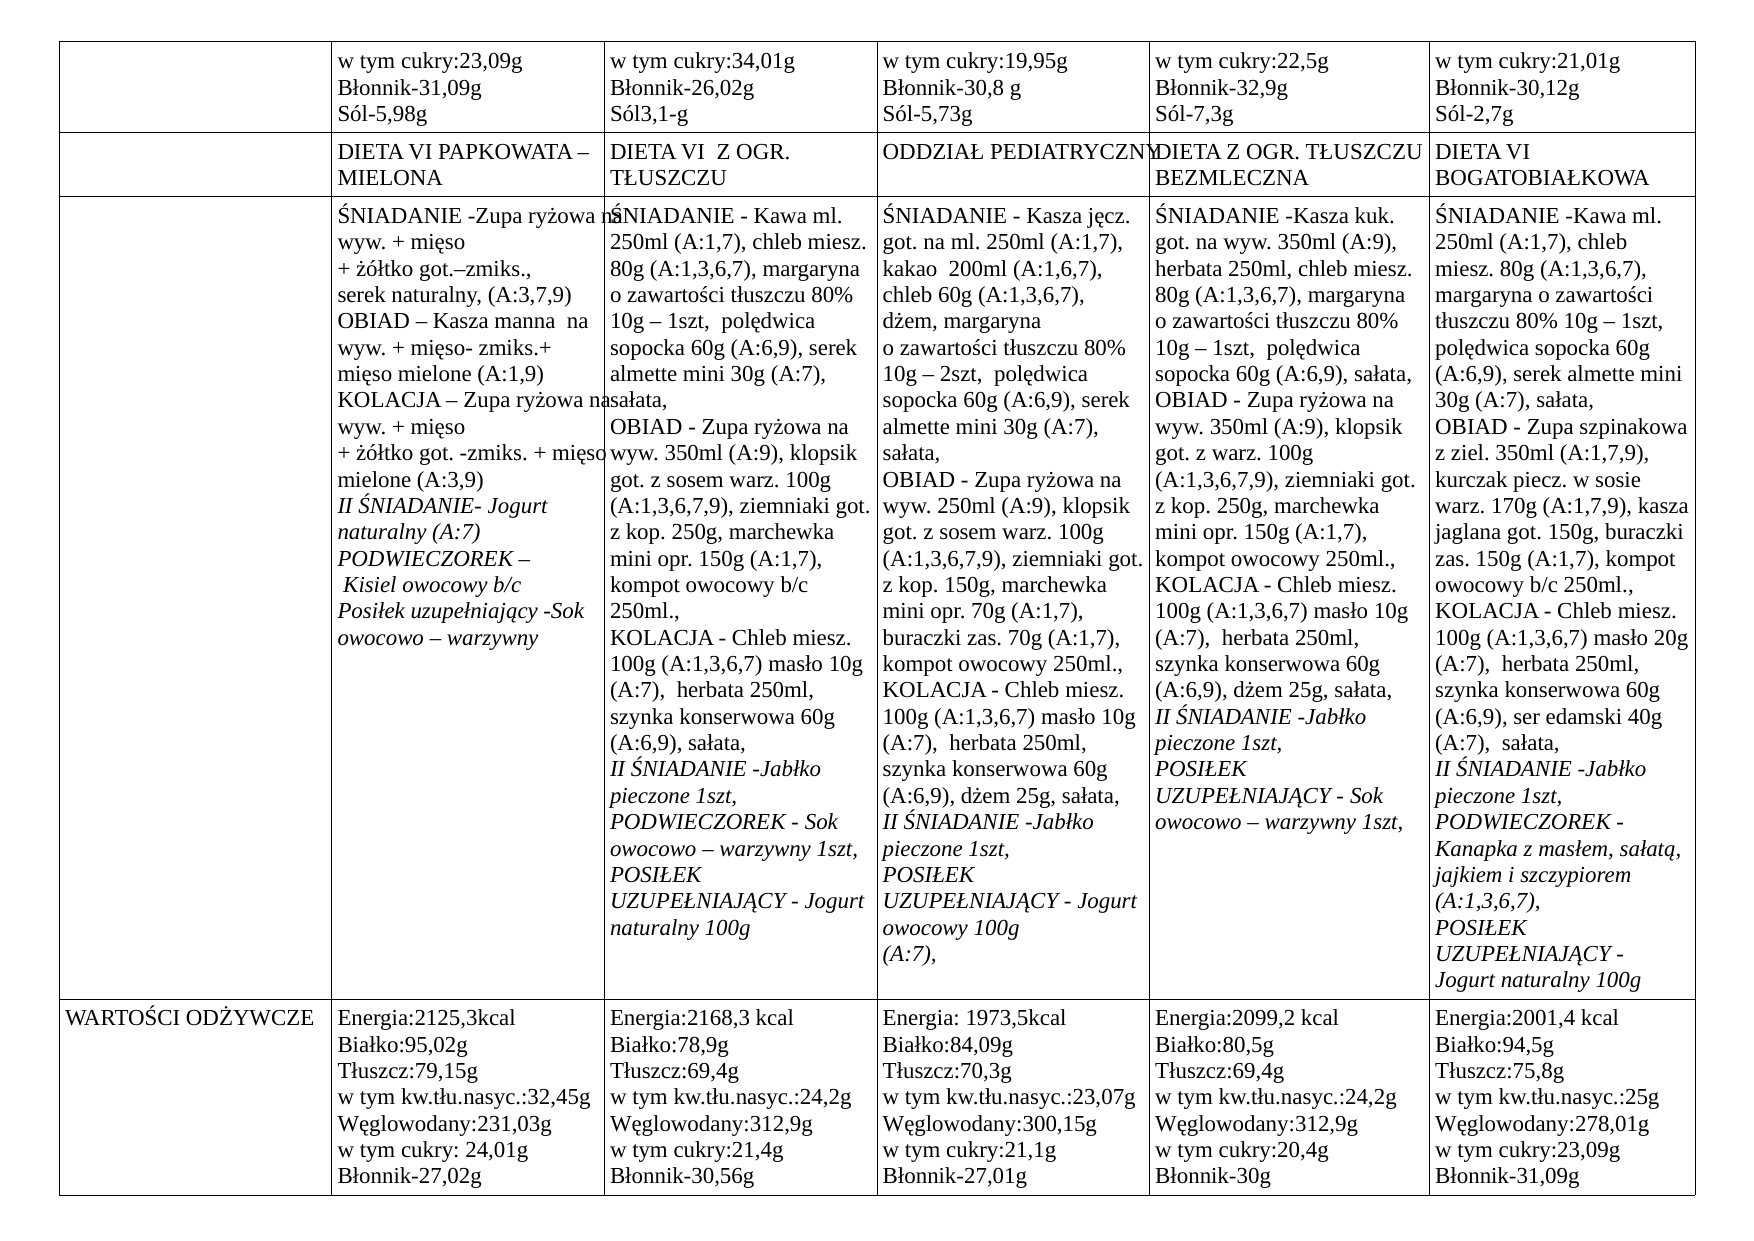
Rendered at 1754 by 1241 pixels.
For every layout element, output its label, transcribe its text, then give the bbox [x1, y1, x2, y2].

table_cell Energia:2001,4 kcal Białko:94,5g Tłuszcz:75,8g w tym kw.tłu.nasyc.:25g Węglowodany:278,01g w tym cukry:23,09g Błonnik-31,09g [1430, 1000, 1695, 1194]
table_cell ŚNIADANIE - Kawa ml. 250ml (A:1,7), chleb miesz. 80g (A:1,3,6,7), margaryna o zawartości tłuszczu 80% 10g – 1szt, polędwica sopocka 60g (A:6,9), serek almette mini 30g (A:7), sałata, OBIAD - Zupa ryżowa na wyw. 350ml (A:9), klopsik got. z sosem warz. 100g (A:1,3,6,7,9), ziemniaki got. z kop. 250g, marchewka mini opr. 150g (A:1,7), kompot owocowy b/c 250ml., KOLACJA - Chleb miesz. 100g (A:1,3,6,7) masło 10g (A:7), herbata 250ml, szynka konserwowa 60g (A:6,9), sałata, II ŚNIADANIE -Jabłko pieczone 1szt, PODWIECZOREK - Sok owocowo – warzywny 1szt, POSIŁEK UZUPEŁNIAJĄCY - Jogurt naturalny 100g [605, 197, 877, 998]
table_cell w tym cukry:22,5g Błonnik-32,9g Sól-7,3g [1150, 42, 1429, 132]
table_cell w tym cukry:34,01g Błonnik-26,02g Sól3,1-g [605, 42, 877, 132]
table_cell w tym cukry:21,01g Błonnik-30,12g Sól-2,7g [1430, 42, 1695, 132]
table_cell [60, 133, 331, 196]
table_cell DIETA VI PAPKOWATA – MIELONA [332, 133, 604, 196]
table_cell [60, 197, 331, 998]
table_cell ODDZIAŁ PEDIATRYCZNY [878, 133, 1149, 196]
table_cell ŚNIADANIE -Kasza kuk. got. na wyw. 350ml (A:9), herbata 250ml, chleb miesz. 80g (A:1,3,6,7), margaryna o zawartości tłuszczu 80% 10g – 1szt, polędwica sopocka 60g (A:6,9), sałata, OBIAD - Zupa ryżowa na wyw. 350ml (A:9), klopsik got. z warz. 100g (A:1,3,6,7,9), ziemniaki got. z kop. 250g, marchewka mini opr. 150g (A:1,7), kompot owocowy 250ml., KOLACJA - Chleb miesz. 100g (A:1,3,6,7) masło 10g (A:7), herbata 250ml, szynka konserwowa 60g (A:6,9), dżem 25g, sałata, II ŚNIADANIE -Jabłko pieczone 1szt, POSIŁEK UZUPEŁNIAJĄCY - Sok owocowo – warzywny 1szt, [1150, 197, 1429, 998]
table_cell ŚNIADANIE -Kawa ml. 250ml (A:1,7), chleb miesz. 80g (A:1,3,6,7), margaryna o zawartości tłuszczu 80% 10g – 1szt, polędwica sopocka 60g (A:6,9), serek almette mini 30g (A:7), sałata, OBIAD - Zupa szpinakowa z ziel. 350ml (A:1,7,9), kurczak piecz. w sosie warz. 170g (A:1,7,9), kasza jaglana got. 150g, buraczki zas. 150g (A:1,7), kompot owocowy b/c 250ml., KOLACJA - Chleb miesz. 100g (A:1,3,6,7) masło 20g (A:7), herbata 250ml, szynka konserwowa 60g (A:6,9), ser edamski 40g (A:7), sałata, II ŚNIADANIE -Jabłko pieczone 1szt, PODWIECZOREK - Kanapka z masłem, sałatą, jajkiem i szczypiorem (A:1,3,6,7), POSIŁEK UZUPEŁNIAJĄCY - Jogurt naturalny 100g [1430, 197, 1695, 998]
table_cell ŚNIADANIE -Zupa ryżowa na wyw. + mięso + żółtko got.–zmiks., serek naturalny, (A:3,7,9) OBIAD – Kasza manna na wyw. + mięso- zmiks.+ mięso mielone (A:1,9) KOLACJA – Zupa ryżowa na wyw. + mięso + żółtko got. -zmiks. + mięso mielone (A:3,9) II ŚNIADANIE- Jogurt naturalny (A:7) PODWIECZOREK – Kisiel owocowy b/c Posiłek uzupełniający -Sok owocowo – warzywny [332, 197, 604, 998]
table_cell Energia:2168,3 kcal Białko:78,9g Tłuszcz:69,4g w tym kw.tłu.nasyc.:24,2g Węglowodany:312,9g w tym cukry:21,4g Błonnik-30,56g [605, 1000, 877, 1194]
table_cell Energia: 1973,5kcal Białko:84,09g Tłuszcz:70,3g w tym kw.tłu.nasyc.:23,07g Węglowodany:300,15g w tym cukry:21,1g Błonnik-27,01g [878, 1000, 1149, 1194]
table_cell Energia:2099,2 kcal Białko:80,5g Tłuszcz:69,4g w tym kw.tłu.nasyc.:24,2g Węglowodany:312,9g w tym cukry:20,4g Błonnik-30g [1150, 1000, 1429, 1194]
table_cell WARTOŚCI ODŻYWCZE [60, 1000, 331, 1194]
table_cell ŚNIADANIE - Kasza jęcz. got. na ml. 250ml (A:1,7), kakao 200ml (A:1,6,7), chleb 60g (A:1,3,6,7), dżem, margaryna o zawartości tłuszczu 80% 10g – 2szt, polędwica sopocka 60g (A:6,9), serek almette mini 30g (A:7), sałata, OBIAD - Zupa ryżowa na wyw. 250ml (A:9), klopsik got. z sosem warz. 100g (A:1,3,6,7,9), ziemniaki got. z kop. 150g, marchewka mini opr. 70g (A:1,7), buraczki zas. 70g (A:1,7), kompot owocowy 250ml., KOLACJA - Chleb miesz. 100g (A:1,3,6,7) masło 10g (A:7), herbata 250ml, szynka konserwowa 60g (A:6,9), dżem 25g, sałata, II ŚNIADANIE -Jabłko pieczone 1szt, POSIŁEK UZUPEŁNIAJĄCY - Jogurt owocowy 100g (A:7), [878, 197, 1149, 998]
table_cell Energia:2125,3kcal Białko:95,02g Tłuszcz:79,15g w tym kw.tłu.nasyc.:32,45g Węglowodany:231,03g w tym cukry: 24,01g Błonnik-27,02g [332, 1000, 604, 1194]
table_cell DIETA VI Z OGR. TŁUSZCZU [605, 133, 877, 196]
table_cell [60, 42, 331, 132]
table_cell w tym cukry:23,09g Błonnik-31,09g Sól-5,98g [332, 42, 604, 132]
table_cell w tym cukry:19,95g Błonnik-30,8 g Sól-5,73g [878, 42, 1149, 132]
table_cell DIETA Z OGR. TŁUSZCZU BEZMLECZNA [1150, 133, 1429, 196]
table_cell DIETA VI BOGATOBIAŁKOWA [1430, 133, 1695, 196]
